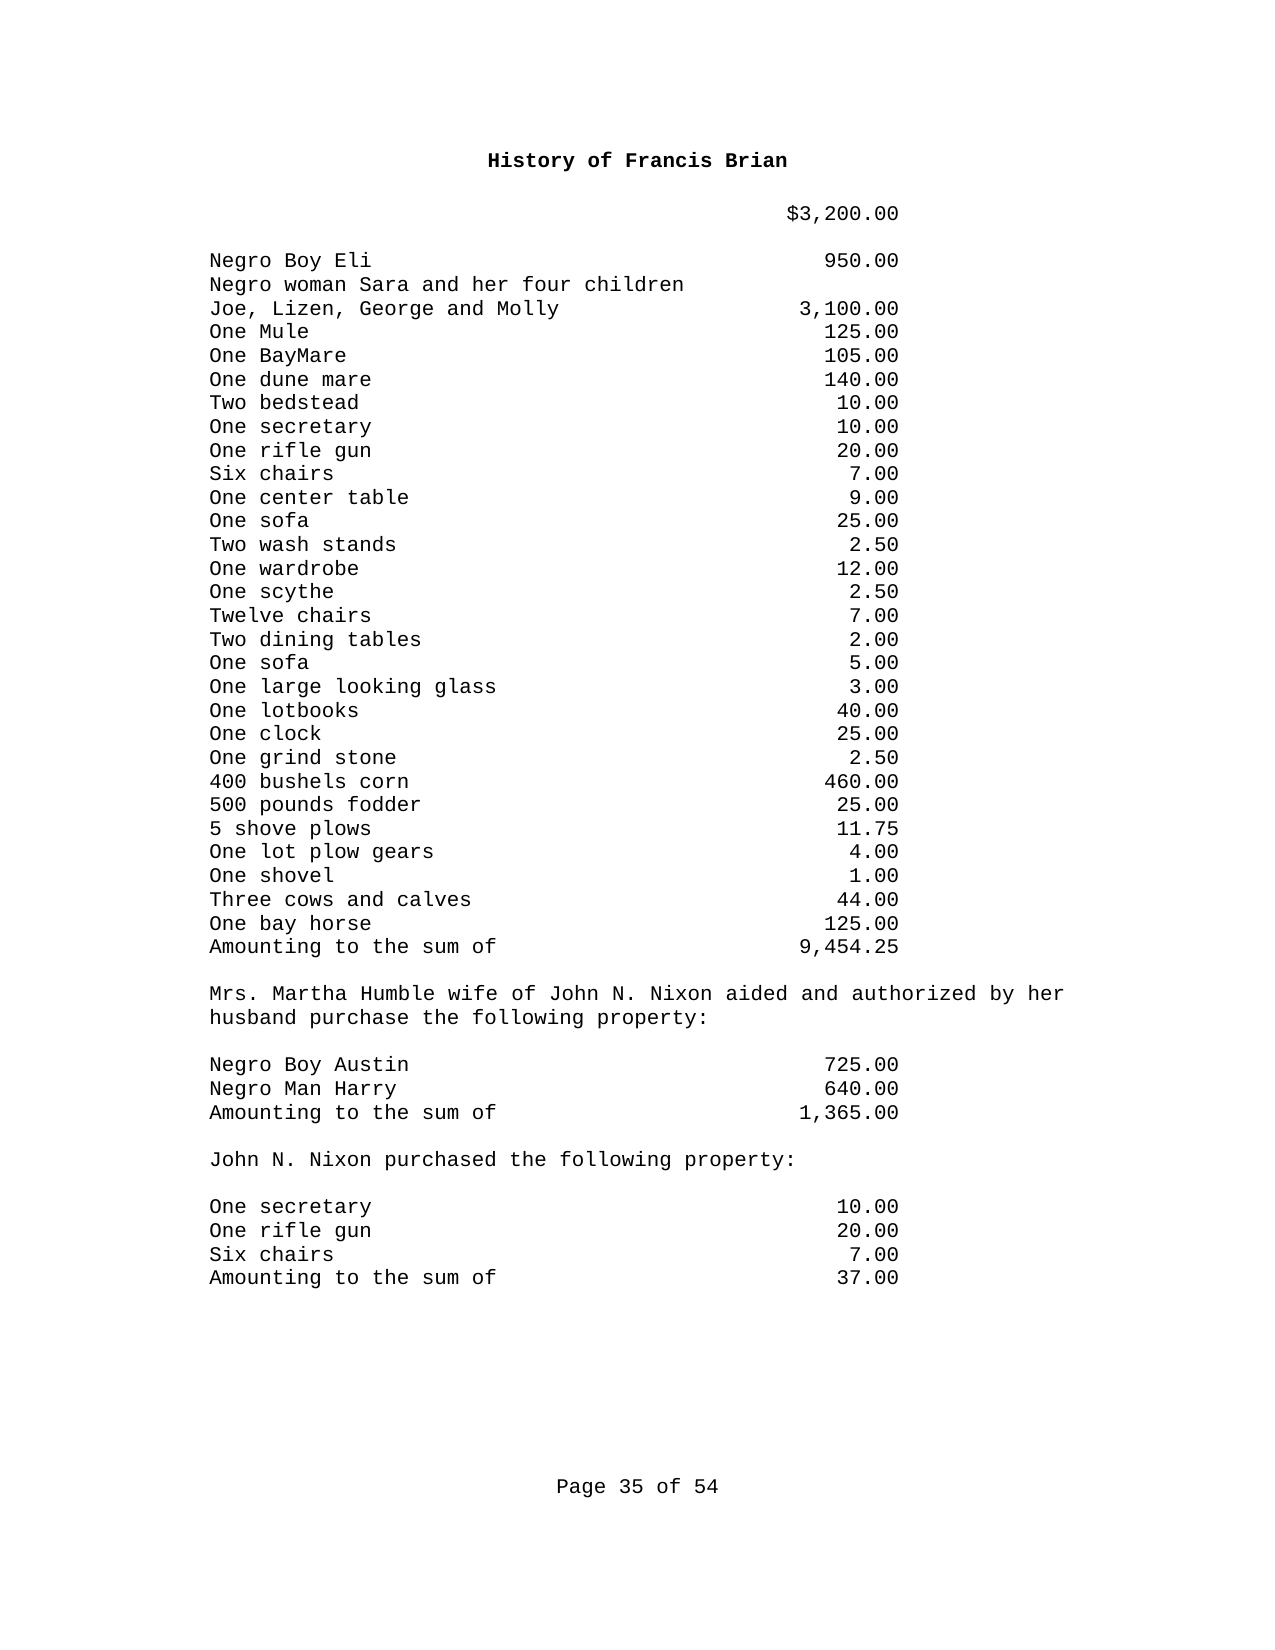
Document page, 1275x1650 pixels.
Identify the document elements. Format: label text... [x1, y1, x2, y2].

text Six chairs 7.00 [209, 1243, 1066, 1267]
text Joe, Lizen, George and Molly 3,100.00 [209, 298, 1066, 321]
text Mrs. Martha Humble wife of John N. Nixon aided and authorized by her husband purchase the following property: [209, 983, 1066, 1031]
text 500 pounds fodder 25.00 [209, 794, 1066, 818]
text 5 shove plows 11.75 [209, 818, 1066, 842]
text Negro Boy Eli 950.00 [209, 250, 1066, 274]
text Two wash stands 2.50 [209, 534, 1066, 558]
text One clock 25.00 [209, 723, 1066, 747]
text Six chairs 7.00 [209, 463, 1066, 487]
text One rifle gun 20.00 [209, 1220, 1066, 1243]
text One lot plow gears 4.00 [209, 842, 1066, 865]
text One bay horse 125.00 [209, 912, 1066, 936]
text One rifle gun 20.00 [209, 439, 1066, 463]
text Amounting to the sum of 1,365.00 [209, 1102, 1066, 1125]
text John N. Nixon purchased the following property: [209, 1149, 1066, 1173]
text Amounting to the sum of 37.00 [209, 1267, 1066, 1291]
text One center table 9.00 [209, 487, 1066, 511]
text One secretary 10.00 [209, 416, 1066, 439]
text One scythe 2.50 [209, 581, 1066, 605]
text Two bedstead 10.00 [209, 392, 1066, 416]
text $3,200.00 [209, 203, 1066, 227]
text Two dining tables 2.00 [209, 629, 1066, 652]
text One wardrobe 12.00 [209, 558, 1066, 581]
text One BayMare 105.00 [209, 345, 1066, 369]
text One grind stone 2.50 [209, 747, 1066, 771]
text Twelve chairs 7.00 [209, 605, 1066, 629]
text Three cows and calves 44.00 [209, 889, 1066, 912]
text One secretary 10.00 [209, 1196, 1066, 1220]
text One large looking glass 3.00 [209, 676, 1066, 700]
text One sofa 25.00 [209, 511, 1066, 534]
text Negro woman Sara and her four children [209, 274, 1066, 298]
text 400 bushels corn 460.00 [209, 771, 1066, 794]
text Negro Man Harry 640.00 [209, 1078, 1066, 1102]
text One lotbooks 40.00 [209, 700, 1066, 723]
text One shovel 1.00 [209, 865, 1066, 889]
text One dune mare 140.00 [209, 369, 1066, 392]
text Amounting to the sum of 9,454.25 [209, 936, 1066, 960]
text One sofa 5.00 [209, 652, 1066, 676]
text Negro Boy Austin 725.00 [209, 1054, 1066, 1078]
text One Mule 125.00 [209, 321, 1066, 345]
